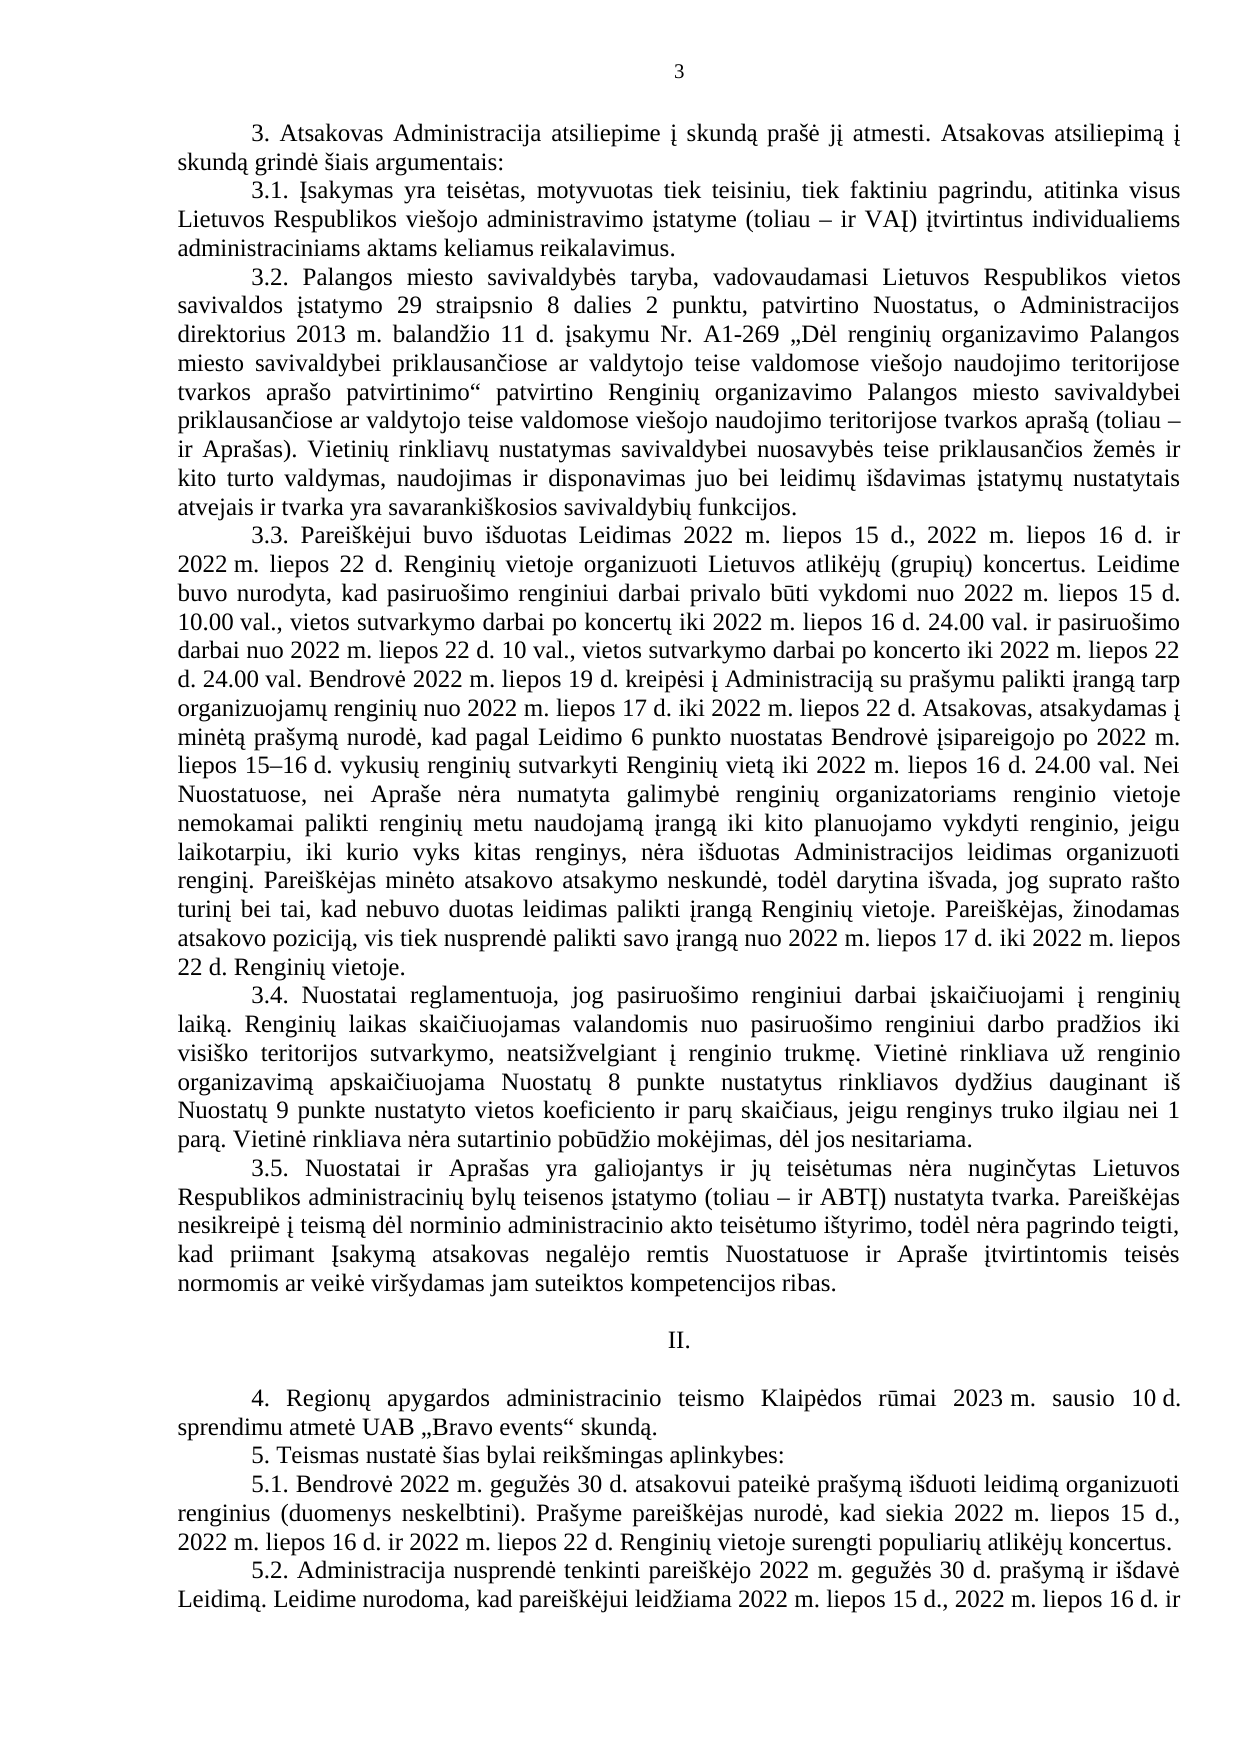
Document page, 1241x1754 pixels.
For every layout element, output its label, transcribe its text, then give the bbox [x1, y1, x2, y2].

text II. [177, 1326, 1181, 1354]
text 5. Teismas nustatė šias bylai reikšmingas aplinkybes: [177, 1441, 1181, 1469]
text 3.4. Nuostatai reglamentuoja, jog pasiruošimo renginiui darbai įskaičiuojami į renginių laiką. Renginių laikas skaičiuojamas valandomis nuo pasiruošimo renginiui darbo pradžios iki visiško teritorijos sutvarkymo, neatsižvelgiant į renginio trukmę. Vietinė rinkliava už renginio organizavimą apskaičiuojama Nuostatų 8 punkte nustatytus rinkliavos dydžius dauginant iš Nuostatų 9 punkte nustatyto vietos koeficiento ir parų skaičiaus, jeigu renginys truko ilgiau nei 1 parą. Vietinė rinkliava nėra sutartinio pobūdžio mokėjimas, dėl jos nesitariama. [177, 981, 1181, 1153]
text 3.1. Įsakymas yra teisėtas, motyvuotas tiek teisiniu, tiek faktiniu pagrindu, atitinka visus Lietuvos Respublikos viešojo administravimo įstatyme (toliau – ir VAĮ) įtvirtintus individualiems administraciniams aktams keliamus reikalavimus. [177, 176, 1181, 262]
text 3. Atsakovas Administracija atsiliepime į skundą prašė jį atmesti. Atsakovas atsiliepimą į skundą grindė šiais argumentais: [177, 118, 1181, 176]
text 3.5. Nuostatai ir Aprašas yra galiojantys ir jų teisėtumas nėra nuginčytas Lietuvos Respublikos administracinių bylų teisenos įstatymo (toliau – ir ABTĮ) nustatyta tvarka. Pareiškėjas nesikreipė į teismą dėl norminio administracinio akto teisėtumo ištyrimo, todėl nėra pagrindo teigti, kad priimant Įsakymą atsakovas negalėjo remtis Nuostatuose ir Apraše įtvirtintomis teisės normomis ar veikė viršydamas jam suteiktos kompetencijos ribas. [177, 1153, 1181, 1297]
text 3.3. Pareiškėjui buvo išduotas Leidimas 2022 m. liepos 15 d., 2022 m. liepos 16 d. ir 2022 m. liepos 22 d. Renginių vietoje organizuoti Lietuvos atlikėjų (grupių) koncertus. Leidime buvo nurodyta, kad pasiruošimo renginiui darbai privalo būti vykdomi nuo 2022 m. liepos 15 d. 10.00 val., vietos sutvarkymo darbai po koncertų iki 2022 m. liepos 16 d. 24.00 val. ir pasiruošimo darbai nuo 2022 m. liepos 22 d. 10 val., vietos sutvarkymo darbai po koncerto iki 2022 m. liepos 22 d. 24.00 val. Bendrovė 2022 m. liepos 19 d. kreipėsi į Administraciją su prašymu palikti įrangą tarp organizuojamų renginių nuo 2022 m. liepos 17 d. iki 2022 m. liepos 22 d. Atsakovas, atsakydamas į minėtą prašymą nurodė, kad pagal Leidimo 6 punkto nuostatas Bendrovė įsipareigojo po 2022 m. liepos 15–16 d. vykusių renginių sutvarkyti Renginių vietą iki 2022 m. liepos 16 d. 24.00 val. Nei Nuostatuose, nei Apraše nėra numatyta galimybė renginių organizatoriams renginio vietoje nemokamai palikti renginių metu naudojamą įrangą iki kito planuojamo vykdyti renginio, jeigu laikotarpiu, iki kurio vyks kitas renginys, nėra išduotas Administracijos leidimas organizuoti renginį. Pareiškėjas minėto atsakovo atsakymo neskundė, todėl darytina išvada, jog suprato rašto turinį bei tai, kad nebuvo duotas leidimas palikti įrangą Renginių vietoje. Pareiškėjas, žinodamas atsakovo poziciją, vis tiek nusprendė palikti savo įrangą nuo 2022 m. liepos 17 d. iki 2022 m. liepos 22 d. Renginių vietoje. [177, 521, 1181, 981]
text 3.2. Palangos miesto savivaldybės taryba, vadovaudamasi Lietuvos Respublikos vietos savivaldos įstatymo 29 straipsnio 8 dalies 2 punktu, patvirtino Nuostatus, o Administracijos direktorius 2013 m. balandžio 11 d. įsakymu Nr. A1-269 „Dėl renginių organizavimo Palangos miesto savivaldybei priklausančiose ar valdytojo teise valdomose viešojo naudojimo teritorijose tvarkos aprašo patvirtinimo“ patvirtino Renginių organizavimo Palangos miesto savivaldybei priklausančiose ar valdytojo teise valdomose viešojo naudojimo teritorijose tvarkos aprašą (toliau – ir Aprašas). Vietinių rinkliavų nustatymas savivaldybei nuosavybės teise priklausančios žemės ir kito turto valdymas, naudojimas ir disponavimas juo bei leidimų išdavimas įstatymų nustatytais atvejais ir tvarka yra savarankiškosios savivaldybių funkcijos. [177, 262, 1181, 521]
text 4. Regionų apygardos administracinio teismo Klaipėdos rūmai 2023 m. sausio 10 d. sprendimu atmetė UAB „Bravo events“ skundą. [177, 1383, 1181, 1441]
text 5.1. Bendrovė 2022 m. gegužės 30 d. atsakovui pateikė prašymą išduoti leidimą organizuoti renginius (duomenys neskelbtini). Prašyme pareiškėjas nurodė, kad siekia 2022 m. liepos 15 d., 2022 m. liepos 16 d. ir 2022 m. liepos 22 d. Renginių vietoje surengti populiarių atlikėjų koncertus. [177, 1469, 1181, 1556]
text 5.2. Administracija nusprendė tenkinti pareiškėjo 2022 m. gegužės 30 d. prašymą ir išdavė Leidimą. Leidime nurodoma, kad pareiškėjui leidžiama 2022 m. liepos 15 d., 2022 m. liepos 16 d. ir [177, 1556, 1181, 1613]
